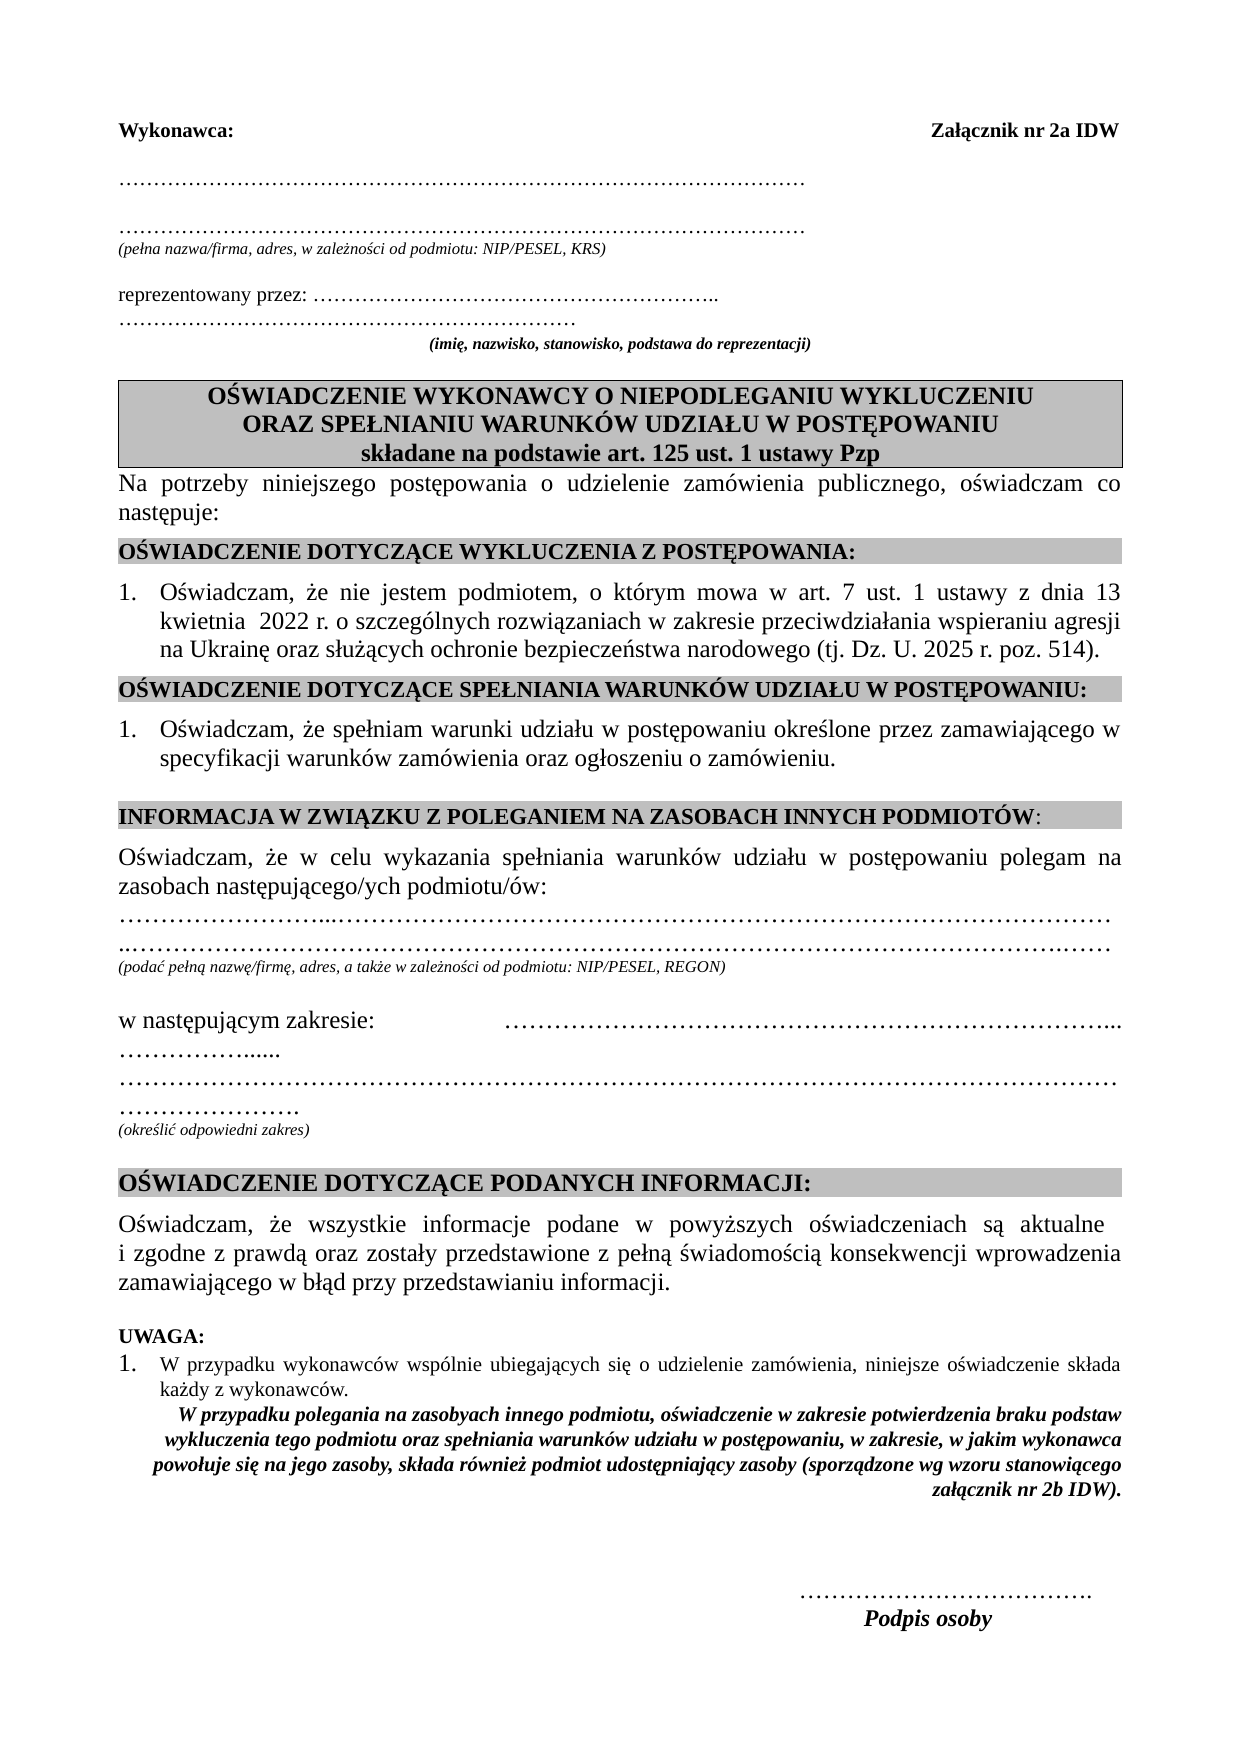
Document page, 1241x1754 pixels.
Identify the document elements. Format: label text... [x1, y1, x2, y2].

text Oświadczam, że wszystkie informacje podane w powyższych oświadczeniach są aktualne i zgodne z prawdą oraz zostały przedstawione z pełną świadomością konsekwencji wprowadzenia zamawiającego w błąd przy przedstawianiu informacji. [118, 1209, 1122, 1295]
list Oświadczam, że spełniam warunki udziału w postępowaniu określone przez zamawiającego w specyfikacji warunków zamówienia oraz ogłoszeniu o zamówieniu. [118, 714, 1122, 772]
text ..………………………………………………………………………………………………….…… [118, 928, 1122, 957]
text (pełna nazwa/firma, adres, w zależności od podmiotu: NIP/PESEL, KRS) [118, 238, 1122, 258]
text w następującym zakresie: ………………………………………………………………...……………......……………………………………………………………………………………………………………………………. [118, 1005, 1122, 1120]
text (imię, nazwisko, stanowisko, podstawa do reprezentacji) [118, 330, 1122, 355]
table_header OŚWIADCZENIE WYKONAWCY O NIEPODLEGANIU WYKLUCZENIU ORAZ SPEŁNIANIU WARUNKÓW UDZIAŁU W POSTĘPOWANIU składane na podstawie art. 125 ust. 1 ustawy Pzp [119, 381, 1122, 467]
text reprezentowany przez: …………………………………………………..………………………………………………………… [118, 282, 1122, 330]
list W przypadku wykonawców wspólnie ubiegających się o udzielenie zamówienia, niniejsze oświadczenie składa każdy z wykonawców. [118, 1348, 1122, 1401]
text Wykonawca: Załącznik nr 2a IDW [118, 118, 1122, 142]
text UWAGA: [118, 1324, 1122, 1348]
text OŚWIADCZENIE DOTYCZĄCE PODANYCH INFORMACJI: [118, 1168, 1122, 1197]
text Oświadczam, że w celu wykazania spełniania warunków udziału w postępowaniu polegam na zasobach następującego/ych podmiotu/ów: [118, 842, 1122, 899]
text OŚWIADCZENIE DOTYCZĄCE SPEŁNIANIA WARUNKÓW UDZIAŁU W POSTĘPOWANIU: [118, 676, 1122, 702]
text Podpis osoby [708, 1604, 1122, 1631]
text (określić odpowiedni zakres) [118, 1120, 1122, 1139]
text ……………………………………………………………………………………… [118, 166, 1122, 190]
text Na potrzeby niniejszego postępowania o udzielenie zamówienia publicznego, oświadczam co następuje: [118, 468, 1122, 526]
list Oświadczam, że nie jestem podmiotem, o którym mowa w art. 7 ust. 1 ustawy z dnia 13 kwietnia 2022 r. o szczególnych rozwiązaniach w zakresie przeciwdziałania wspieraniu agresji na Ukrainę oraz służących ochronie bezpieczeństwa narodowego (tj. Dz. U. 2025 r. poz. 514). [118, 577, 1122, 663]
text OŚWIADCZENIE DOTYCZĄCE WYKLUCZENIA Z POSTĘPOWANIA: [118, 538, 1122, 564]
text ……………………...………………………………………………………………………………… [118, 899, 1122, 928]
text ……………………………………………………………………………………… [118, 214, 1122, 238]
text (podać pełną nazwę/firmę, adres, a także w zależności od podmiotu: NIP/PESEL, REGON) [118, 957, 1122, 976]
text W przypadku polegania na zasobyach innego podmiotu, oświadczenie w zakresie potwierdzenia braku podstaw wykluczenia tego podmiotu oraz spełniania warunków udziału w postępowaniu, w zakresie, w jakim wykonawca powołuje się na jego zasoby, składa również podmiot udostępniający zasoby (sporządzone wg wzoru stanowiącego załącznik nr 2b IDW). [118, 1401, 1122, 1501]
text ………………………………. [118, 1576, 1122, 1604]
text INFORMACJA W ZWIĄZKU Z POLEGANIEM NA ZASOBACH INNYCH PODMIOTÓW: [118, 801, 1122, 829]
